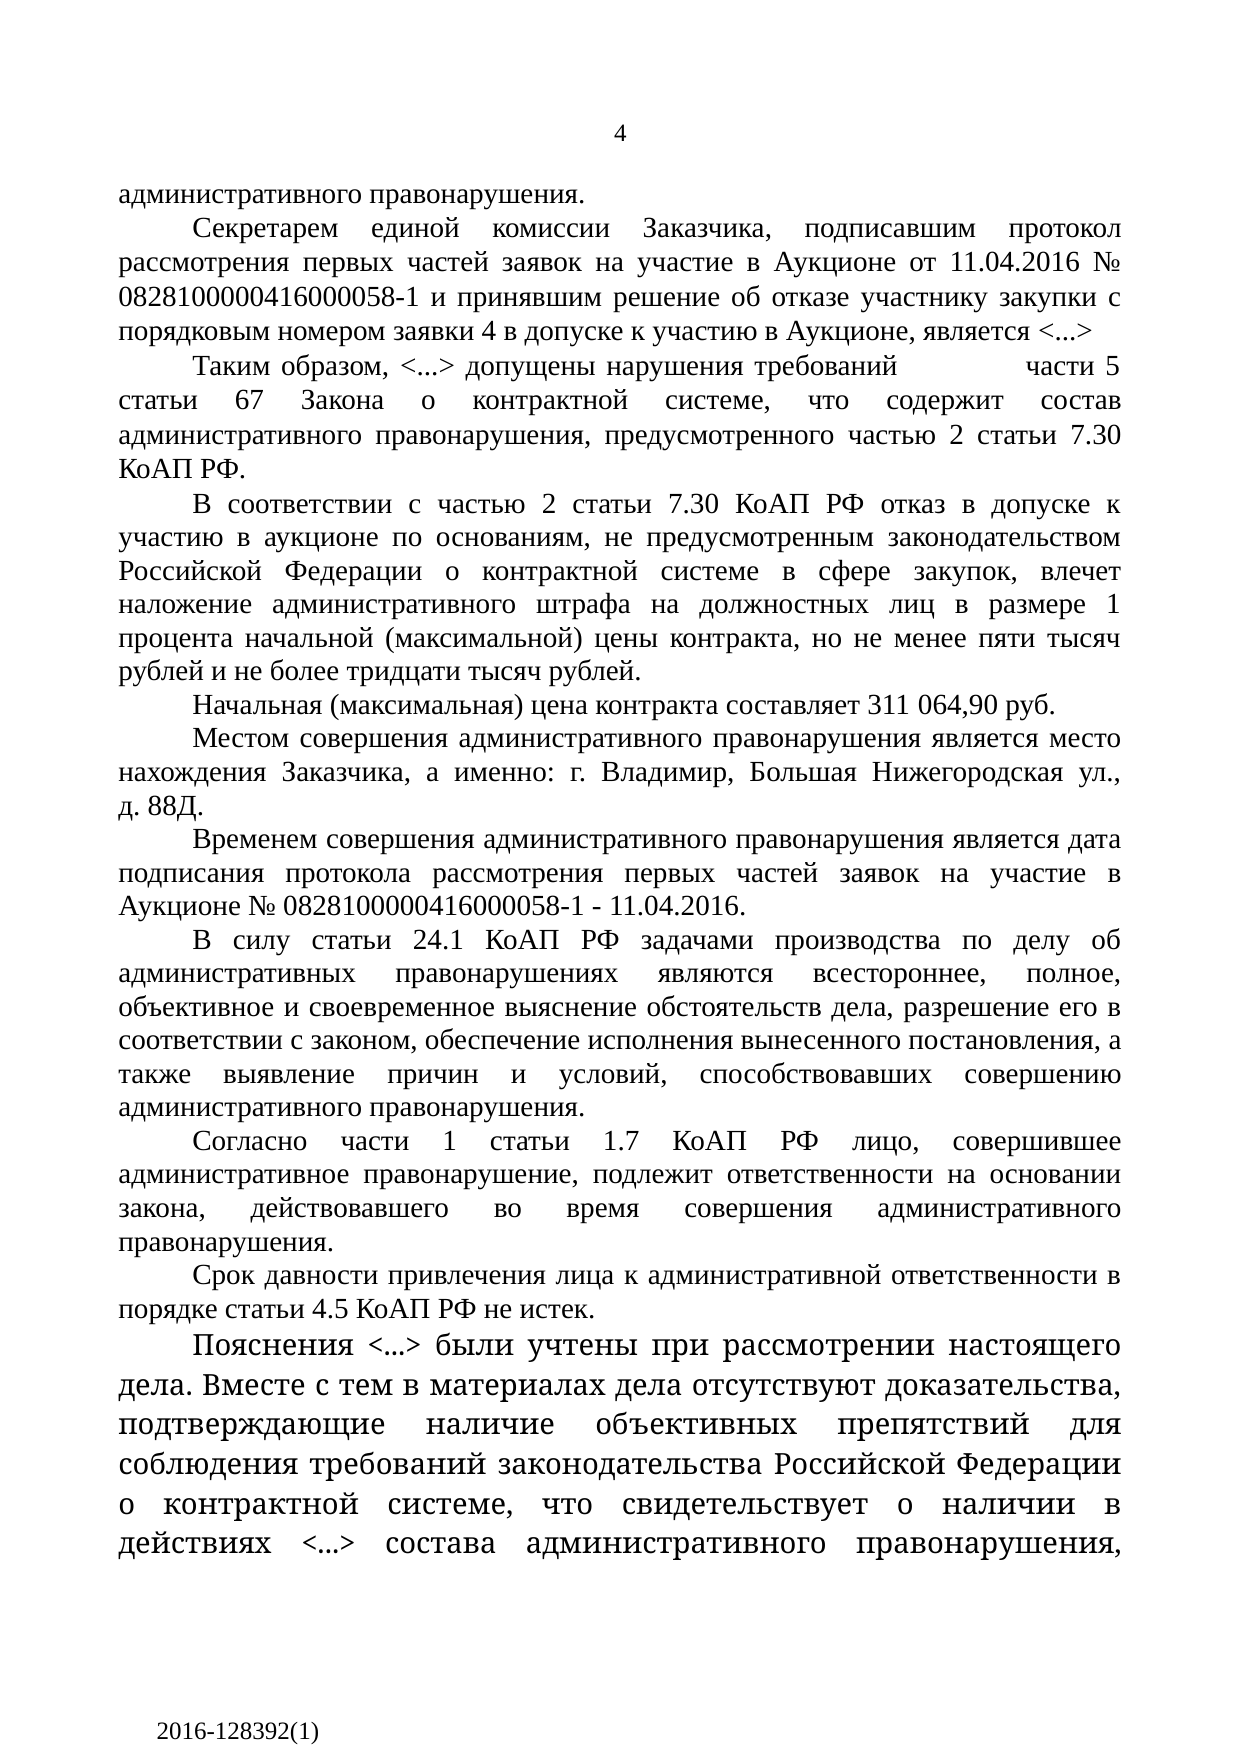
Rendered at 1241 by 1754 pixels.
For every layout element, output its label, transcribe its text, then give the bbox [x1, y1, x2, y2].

text Срок давности привлечения лица к административной ответственности в порядке статьи 4.5 КоАП РФ не истек. [118, 1257, 1122, 1324]
text В соответствии с частью 2 статьи 7.30 КоАП РФ отказ в допуске к участию в аукционе по основаниям, не предусмотренным законодательством Российской Федерации о контрактной системе в сфере закупок, влечет наложение административного штрафа на должностных лиц в размере 1 процента начальной (максимальной) цены контракта, но не менее пяти тысяч рублей и не более тридцати тысяч рублей. [118, 486, 1122, 687]
text Временем совершения административного правонарушения является дата подписания протокола рассмотрения первых частей заявок на участие в Аукционе № 0828100000416000058-1 - 11.04.2016. [118, 821, 1122, 922]
text Таким образом, <...> допущены нарушения требований части 5 статьи 67 Закона о контрактной системе, что содержит состав административного правонарушения, предусмотренного частью 2 статьи 7.30 КоАП РФ. [118, 348, 1122, 485]
text В силу статьи 24.1 КоАП РФ задачами производства по делу об административных правонарушениях являются всестороннее, полное, объективное и своевременное выяснение обстоятельств дела, разрешение его в соответствии с законом, обеспечение исполнения вынесенного постановления, а также выявление причин и условий, способствовавших совершению административного правонарушения. [118, 922, 1122, 1123]
text Секретарем единой комиссии Заказчика, подписавшим протокол рассмотрения первых частей заявок на участие в Аукционе от 11.04.2016 № 0828100000416000058-1 и принявшим решение об отказе участнику закупки с порядковым номером заявки 4 в допуске к участию в Аукционе, является <...> [118, 210, 1122, 347]
text Согласно части 1 статьи 1.7 КоАП РФ лицо, совершившее административное правонарушение, подлежит ответственности на основании закона, действовавшего во время совершения административного правонарушения. [118, 1123, 1122, 1257]
text Начальная (максимальная) цена контракта составляет 311 064,90 руб. [118, 687, 1112, 721]
text Пояснения <...> были учтены при рассмотрении настоящего дела. Вместе с тем в материалах дела отсутствуют доказательства, подтверждающие наличие объективных препятствий для соблюдения требований законодательства Российской Федерации о контрактной системе, что свидетельствует о наличии в действиях <...> состава административного правонарушения, [118, 1324, 1122, 1562]
text Местом совершения административного правонарушения является место нахождения Заказчика, а именно: г. Владимир, Большая Нижегородская ул., д. 88Д. [118, 721, 1122, 821]
text административного правонарушения. [118, 176, 1122, 210]
